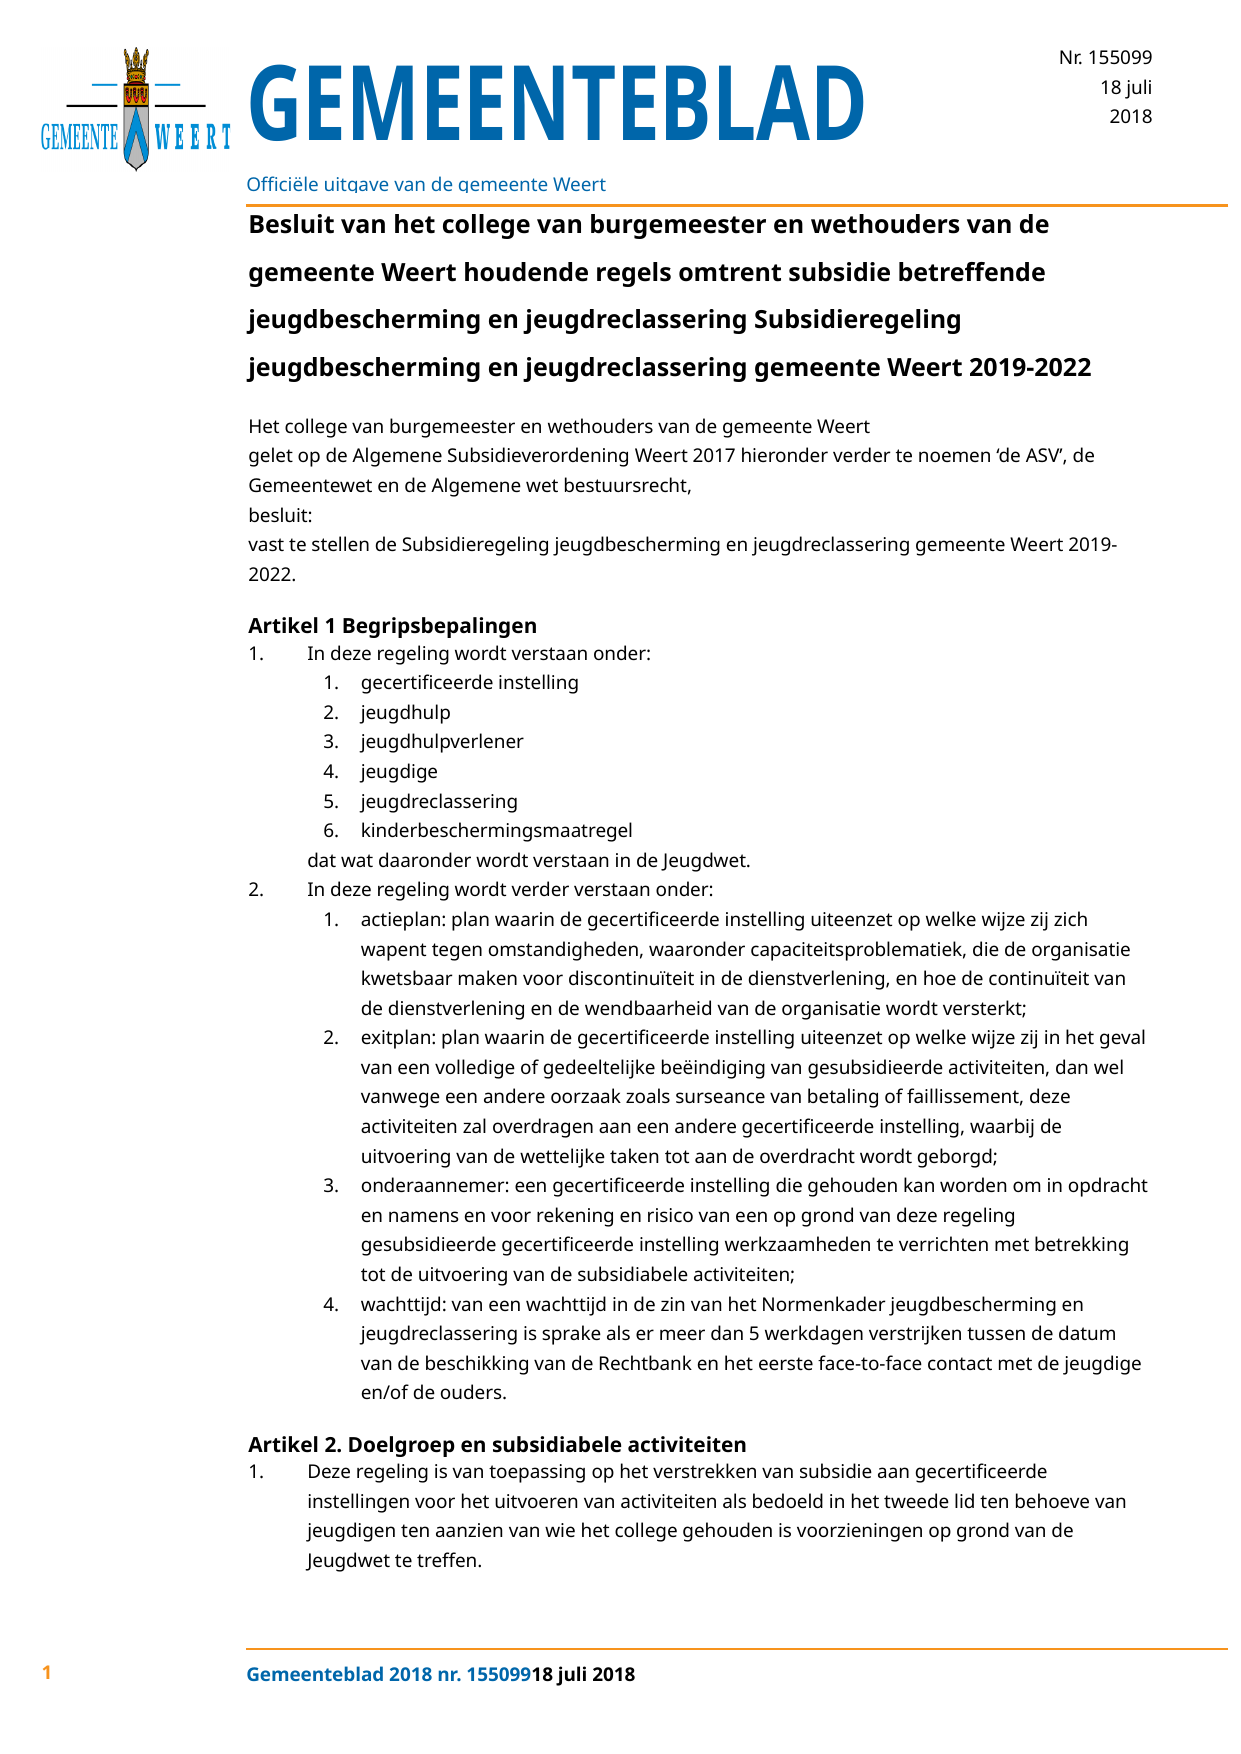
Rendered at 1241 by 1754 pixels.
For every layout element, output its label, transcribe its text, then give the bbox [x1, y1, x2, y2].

list jeugdreclassering [323, 788, 1152, 813]
picture [41, 47, 231, 172]
text Artikel 2. Doelgroep en subsidiabele activiteiten [248, 1430, 1152, 1458]
text gelet op de Algemene Subsidieverordening Weert 2017 hieronder verder te noemen ‘de ASV’, de Gemeentewet en de Algemene wet bestuursrecht, [248, 443, 1152, 498]
list jeugdhulp [323, 699, 1152, 725]
list jeugdhulpverlener [323, 729, 1152, 754]
list In deze regeling wordt verder verstaan onder: [248, 877, 1152, 902]
text besluit: [248, 502, 1152, 528]
list exitplan: plan waarin de gecertificeerde instelling uiteenzet op welke wijze zij in het geval van een volledige of gedeeltelijke beëindiging van gesubsidieerde activiteiten, dan wel vanwege een andere oorzaak zoals surseance van betaling of faillissement, deze activiteiten zal overdragen aan een andere gecertificeerde instelling, waarbij de uitvoering van de wettelijke taken tot aan de overdracht wordt geborgd; [323, 1024, 1152, 1168]
text Het college van burgemeester en wethouders van de gemeente Weert [248, 413, 1152, 439]
list actieplan: plan waarin de gecertificeerde instelling uiteenzet op welke wijze zij zich wapent tegen omstandigheden, waaronder capaciteitsproblematiek, die de organisatie kwetsbaar maken voor discontinuïteit in de dienstverlening, en hoe de continuïteit van de dienstverlening en de wendbaarheid van de organisatie wordt versterkt; [323, 906, 1152, 1021]
list Deze regeling is van toepassing op het verstrekken van subsidie aan gecertificeerde instellingen voor het uitvoeren van activiteiten als bedoeld in het tweede lid ten behoeve van jeugdigen ten aanzien van wie het college gehouden is voorzieningen op grond van de Jeugdwet te treffen. [248, 1458, 1152, 1573]
list gecertificeerde instelling [323, 669, 1152, 695]
list onderaannemer: een gecertificeerde instelling die gehouden kan worden om in opdracht en namens en voor rekening en risico van een op grond van deze regeling gesubsidieerde gecertificeerde instelling werkzaamheden te verrichten met betrekking tot de uitvoering van de subsidiabele activiteiten; [323, 1172, 1152, 1287]
list jeugdige [323, 758, 1152, 784]
list wachttijd: van een wachttijd in de zin van het Normenkader jeugdbescherming en jeugdreclassering is sprake als er meer dan 5 werkdagen verstrijken tussen de datum van de beschikking van de Rechtbank en het eerste face-to-face contact met de jeugdige en/of de ouders. [323, 1291, 1152, 1405]
list kinderbeschermingsmaatregel [323, 817, 1152, 843]
list dat wat daaronder wordt verstaan in de Jeugdwet. [248, 847, 1152, 873]
text Artikel 1 Begripsbepalingen [248, 611, 1152, 640]
list In deze regeling wordt verstaan onder: [248, 640, 1152, 666]
text vast te stellen de Subsidieregeling jeugdbescherming en jeugdreclassering gemeente Weert 2019-2022. [248, 531, 1152, 587]
text Besluit van het college van burgemeester en wethouders van de gemeente Weert houdende regels omtrent subsidie betreffende jeugdbescherming en jeugdreclassering Subsidieregeling jeugdbescherming en jeugdreclassering gemeente Weert 2019-2022 [248, 207, 1152, 384]
